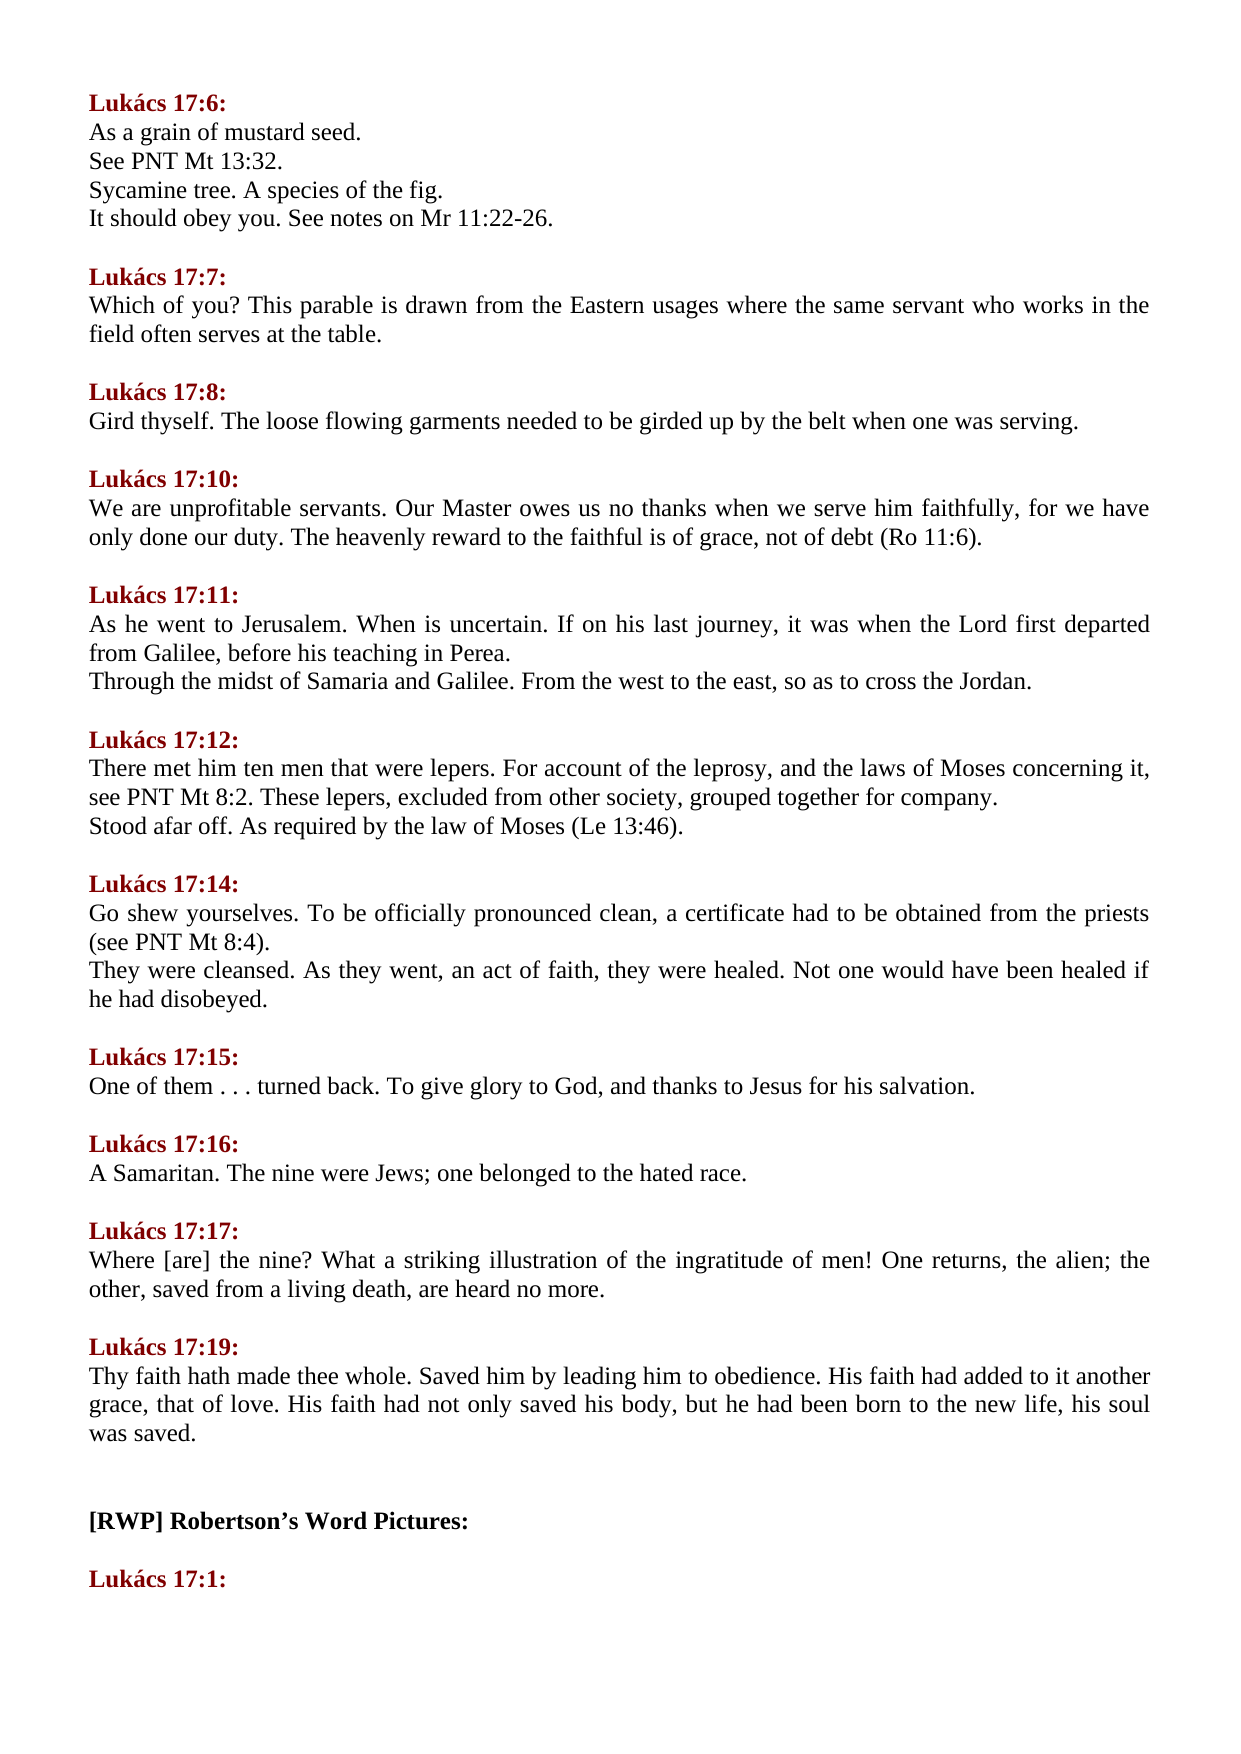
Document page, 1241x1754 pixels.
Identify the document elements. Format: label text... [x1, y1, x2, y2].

text Go shew yourselves. To be officially pronounced clean, a certificate had to be obtained from the priests (see PNT Mt 8:4). They were cleansed. As they went, an act of faith, they were healed. Not one would have been healed if he had disobeyed. [88, 898, 1152, 1013]
text Lukács 17:12: [88, 725, 1152, 753]
text Lukács 17:14: [88, 869, 1152, 898]
text A Samaritan. The nine were Jews; one belonged to the hated race. [88, 1158, 1152, 1187]
text Lukács 17:8: [88, 377, 1152, 406]
text Lukács 17:15: [88, 1042, 1152, 1071]
text Lukács 17:1: [88, 1564, 1152, 1593]
text Lukács 17:19: [88, 1332, 1152, 1361]
text Lukács 17:7: [88, 262, 1152, 291]
text One of them . . . turned back. To give glory to God, and thanks to Jesus for his salvation. [88, 1071, 1152, 1100]
text Gird thyself. The loose flowing garments needed to be girded up by the belt when one was serving. [88, 406, 1152, 435]
text We are unprofitable servants. Our Master owes us no thanks when we serve him faithfully, for we have only done our duty. The heavenly reward to the faithful is of grace, not of debt (Ro 11:6). [88, 493, 1152, 551]
text Lukács 17:11: [88, 580, 1152, 609]
text [RWP] Robertson’s Word Pictures: [88, 1506, 1152, 1535]
text Lukács 17:17: [88, 1216, 1152, 1245]
text Where [are] the nine? What a striking illustration of the ingratitude of men! One returns, the alien; the other, saved from a living death, are heard no more. [88, 1245, 1152, 1303]
text As a grain of mustard seed. See PNT Mt 13:32. Sycamine tree. A species of the fig. It should obey you. See notes on Mr 11:22-26. [88, 117, 1152, 232]
text Thy faith hath made thee whole. Saved him by leading him to obedience. His faith had added to it another grace, that of love. His faith had not only saved his body, but he had been born to the new life, his soul was saved. [88, 1361, 1152, 1447]
text As he went to Jerusalem. When is uncertain. If on his last journey, it was when the Lord first departed from Galilee, before his teaching in Perea. Through the midst of Samaria and Galilee. From the west to the east, so as to cross the Jordan. [88, 609, 1152, 695]
text Lukács 17:16: [88, 1129, 1152, 1158]
text Lukács 17:6: [88, 88, 1152, 117]
text There met him ten men that were lepers. For account of the leprosy, and the laws of Moses concerning it, see PNT Mt 8:2. These lepers, excluded from other society, grouped together for company. Stood afar off. As required by the law of Moses (Le 13:46). [88, 753, 1152, 840]
text Lukács 17:10: [88, 464, 1152, 493]
text Which of you? This parable is drawn from the Eastern usages where the same servant who works in the field often serves at the table. [88, 291, 1152, 348]
